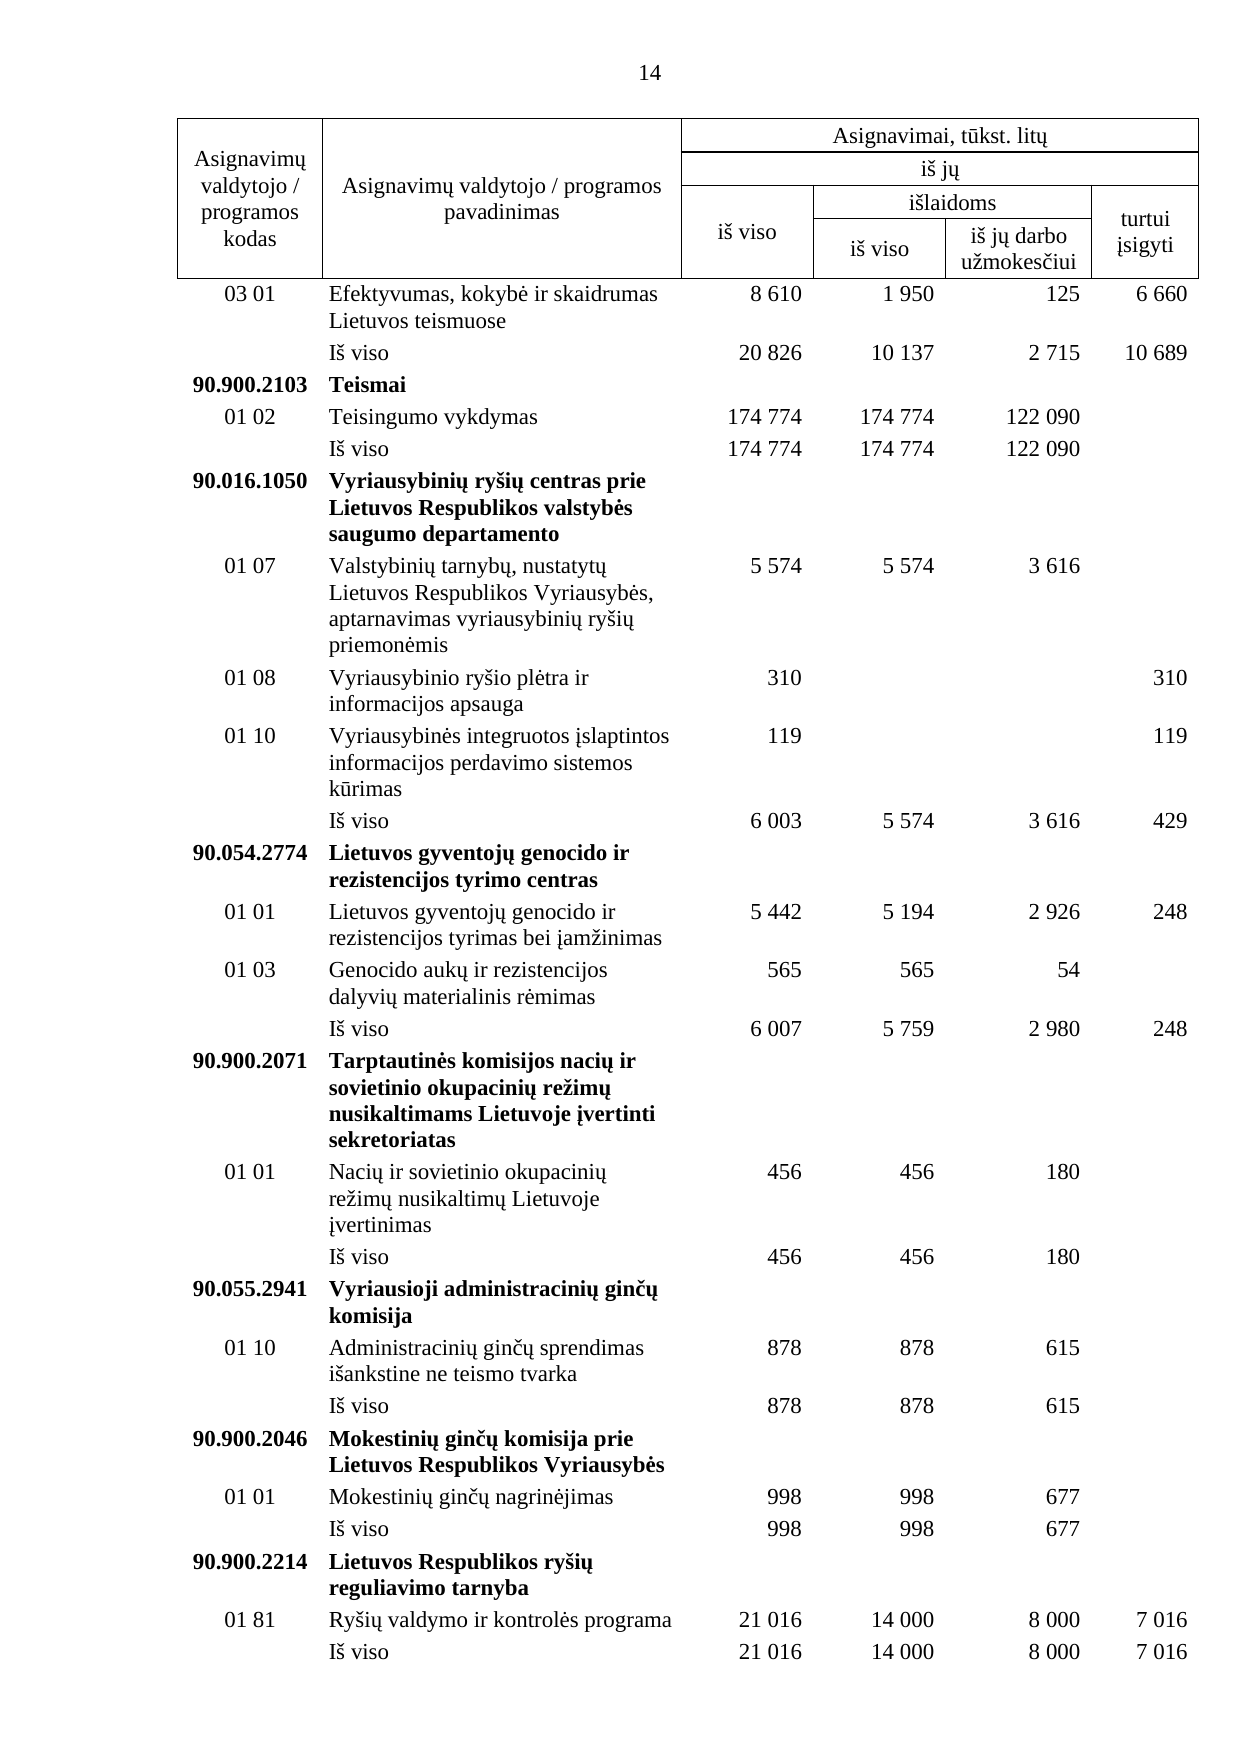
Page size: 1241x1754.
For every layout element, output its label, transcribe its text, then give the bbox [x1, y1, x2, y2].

table_cell [813, 836, 946, 895]
table_cell Genocido aukų ir rezistencijos dalyvių materialinis rėmimas [323, 954, 681, 1012]
table_cell [946, 836, 1092, 895]
table_cell Vyriausybinio ryšio plėtra ir informacijos apsauga [323, 661, 681, 719]
table_cell Iš viso [323, 433, 681, 465]
table_cell [813, 1273, 946, 1331]
table_cell 90.055.2941 [177, 1273, 322, 1331]
table_cell 565 [681, 954, 813, 1012]
table_cell 125 [946, 279, 1092, 336]
table_cell Administracinių ginčų sprendimas išankstine ne teismo tvarka [323, 1331, 681, 1390]
table_cell [813, 1422, 946, 1480]
table_cell 878 [681, 1331, 813, 1390]
table_cell 615 [946, 1390, 1092, 1422]
table_cell [177, 1012, 322, 1044]
table_cell [1092, 1331, 1199, 1390]
table_cell 429 [1092, 804, 1199, 836]
table_cell 01 10 [177, 1331, 322, 1390]
table_cell [1092, 1044, 1199, 1156]
table_cell 03 01 [177, 279, 322, 336]
table_cell [1092, 1480, 1199, 1513]
table_cell [813, 1044, 946, 1156]
table_cell 878 [813, 1390, 946, 1422]
table_cell [1092, 1545, 1199, 1603]
table_cell [946, 465, 1092, 549]
table_cell 174 774 [813, 400, 946, 432]
table_cell Ryšių valdymo ir kontrolės programa [323, 1603, 681, 1636]
table_cell 3 616 [946, 804, 1092, 836]
table_cell 998 [813, 1480, 946, 1513]
table_cell 01 03 [177, 954, 322, 1012]
table_cell 1 950 [813, 279, 946, 336]
table_cell 174 774 [681, 433, 813, 465]
table_cell [1092, 400, 1199, 432]
table_cell Vyriausybinės integruotos įslaptintos informacijos perdavimo sistemos kūrimas [323, 719, 681, 804]
table_cell 122 090 [946, 433, 1092, 465]
table_cell [681, 1422, 813, 1480]
table_cell 90.900.2103 [177, 368, 322, 400]
table_cell Nacių ir sovietinio okupacinių režimų nusikaltimų Lietuvoje įvertinimas [323, 1156, 681, 1240]
table_cell Iš viso [323, 1513, 681, 1545]
table_cell 998 [813, 1513, 946, 1545]
table_cell 5 759 [813, 1012, 946, 1044]
table_cell 14 000 [813, 1603, 946, 1636]
table_cell 01 02 [177, 400, 322, 432]
table_cell 174 774 [813, 433, 946, 465]
table_cell [1092, 954, 1199, 1012]
table_cell Lietuvos gyventojų genocido ir rezistencijos tyrimas bei įamžinimas [323, 895, 681, 953]
table_cell Lietuvos Respublikos ryšių reguliavimo tarnyba [323, 1545, 681, 1603]
table_cell Vyriausybinių ryšių centras prie Lietuvos Respublikos valstybės saugumo departamento [323, 465, 681, 549]
table_cell 677 [946, 1513, 1092, 1545]
table_cell Teisingumo vykdymas [323, 400, 681, 432]
table_cell 21 016 [681, 1636, 813, 1668]
table_cell Iš viso [323, 1240, 681, 1273]
table_cell 8 610 [681, 279, 813, 336]
table_cell 14 000 [813, 1636, 946, 1668]
table_cell 878 [681, 1390, 813, 1422]
table_cell iš viso [682, 186, 813, 277]
table_cell 998 [681, 1480, 813, 1513]
table_cell 310 [1092, 661, 1199, 719]
table_cell iš jų [682, 153, 1198, 184]
table_cell Tarptautinės komisijos nacių ir sovietinio okupacinių režimų nusikaltimams Lietuvoje įvertinti sekretoriatas [323, 1044, 681, 1156]
table_cell 90.016.1050 [177, 465, 322, 549]
table_cell [946, 368, 1092, 400]
table_cell 7 016 [1092, 1603, 1199, 1636]
table_cell 5 574 [813, 804, 946, 836]
table_cell [1092, 836, 1199, 895]
table_header Asignavimai, tūkst. litų [682, 119, 1198, 151]
table_cell 01 07 [177, 550, 322, 661]
table_cell [177, 1513, 322, 1545]
table_cell [1092, 1513, 1199, 1545]
table_cell 119 [1092, 719, 1199, 804]
table_cell turtui įsigyti [1092, 186, 1198, 277]
table_cell [681, 368, 813, 400]
table_cell [1092, 1390, 1199, 1422]
table_cell [177, 433, 322, 465]
table_cell 8 000 [946, 1636, 1092, 1668]
table_cell 01 01 [177, 895, 322, 953]
table_cell Mokestinių ginčų komisija prie Lietuvos Respublikos Vyriausybės [323, 1422, 681, 1480]
table_cell 90.900.2214 [177, 1545, 322, 1603]
table_cell [1092, 1422, 1199, 1480]
table_cell 180 [946, 1156, 1092, 1240]
table_cell [177, 804, 322, 836]
table_cell [1092, 433, 1199, 465]
table_cell iš viso [814, 219, 945, 277]
table_cell [177, 1636, 322, 1668]
table_cell [177, 1390, 322, 1422]
table_cell 10 689 [1092, 336, 1199, 368]
table_cell 90.900.2071 [177, 1044, 322, 1156]
table_cell 878 [813, 1331, 946, 1390]
table_cell 998 [681, 1513, 813, 1545]
table_cell [813, 368, 946, 400]
table_cell [813, 661, 946, 719]
table_cell Valstybinių tarnybų, nustatytų Lietuvos Respublikos Vyriausybės, aptarnavimas vyriausybinių ryšių priemonėmis [323, 550, 681, 661]
table_cell 5 442 [681, 895, 813, 953]
table_cell 248 [1092, 895, 1199, 953]
table_cell 54 [946, 954, 1092, 1012]
table_cell 20 826 [681, 336, 813, 368]
table_header Asignavimų valdytojo / programos kodas [178, 119, 322, 277]
table_cell [813, 1545, 946, 1603]
table_cell [681, 1545, 813, 1603]
table_cell [177, 1240, 322, 1273]
table_cell 456 [813, 1240, 946, 1273]
table_cell Lietuvos gyventojų genocido ir rezistencijos tyrimo centras [323, 836, 681, 895]
table_cell 90.054.2774 [177, 836, 322, 895]
table_cell Iš viso [323, 1636, 681, 1668]
table_cell [681, 1273, 813, 1331]
table_cell 01 10 [177, 719, 322, 804]
table_cell [813, 465, 946, 549]
table_cell 456 [813, 1156, 946, 1240]
table_cell [681, 836, 813, 895]
table_cell [946, 719, 1092, 804]
table_cell 5 194 [813, 895, 946, 953]
table_cell 21 016 [681, 1603, 813, 1636]
table_cell 01 01 [177, 1156, 322, 1240]
table_cell 5 574 [681, 550, 813, 661]
table_cell [813, 719, 946, 804]
table_cell Vyriausioji administracinių ginčų komisija [323, 1273, 681, 1331]
table_cell 6 660 [1092, 279, 1199, 336]
table_cell 01 81 [177, 1603, 322, 1636]
table_cell [1092, 368, 1199, 400]
table_cell 2 926 [946, 895, 1092, 953]
table_cell [681, 1044, 813, 1156]
table_cell 5 574 [813, 550, 946, 661]
table_cell [946, 1273, 1092, 1331]
table_cell 248 [1092, 1012, 1199, 1044]
table_cell 174 774 [681, 400, 813, 432]
table_cell 310 [681, 661, 813, 719]
table_cell 122 090 [946, 400, 1092, 432]
table_cell [946, 1044, 1092, 1156]
table_cell Mokestinių ginčų nagrinėjimas [323, 1480, 681, 1513]
table_cell 8 000 [946, 1603, 1092, 1636]
table_cell 119 [681, 719, 813, 804]
table_header Asignavimų valdytojo / programos pavadinimas [323, 119, 681, 277]
table_cell 10 137 [813, 336, 946, 368]
table_cell [1092, 1156, 1199, 1240]
table_cell 2 980 [946, 1012, 1092, 1044]
table_cell iš jų darbo užmokesčiui [946, 219, 1091, 277]
table_cell 01 08 [177, 661, 322, 719]
table_cell 3 616 [946, 550, 1092, 661]
table_cell Iš viso [323, 1012, 681, 1044]
table_cell 456 [681, 1240, 813, 1273]
table_cell 677 [946, 1480, 1092, 1513]
table_cell [1092, 1273, 1199, 1331]
table_cell Iš viso [323, 336, 681, 368]
table_cell 180 [946, 1240, 1092, 1273]
table_cell 90.900.2046 [177, 1422, 322, 1480]
table_cell [681, 465, 813, 549]
table_cell [1092, 465, 1199, 549]
table_cell 2 715 [946, 336, 1092, 368]
table_cell [946, 661, 1092, 719]
table_cell 6 003 [681, 804, 813, 836]
table_cell [946, 1545, 1092, 1603]
table_cell Teismai [323, 368, 681, 400]
table_cell 615 [946, 1331, 1092, 1390]
table_cell 7 016 [1092, 1636, 1199, 1668]
table_cell 6 007 [681, 1012, 813, 1044]
table_cell 01 01 [177, 1480, 322, 1513]
table_cell [1092, 550, 1199, 661]
table_cell Iš viso [323, 804, 681, 836]
table_cell 565 [813, 954, 946, 1012]
table_cell [946, 1422, 1092, 1480]
table_cell išlaidoms [814, 186, 1091, 218]
table_cell Iš viso [323, 1390, 681, 1422]
table_cell Efektyvumas, kokybė ir skaidrumas Lietuvos teismuose [323, 279, 681, 336]
table_cell 456 [681, 1156, 813, 1240]
table_cell [1092, 1240, 1199, 1273]
table_cell [177, 336, 322, 368]
